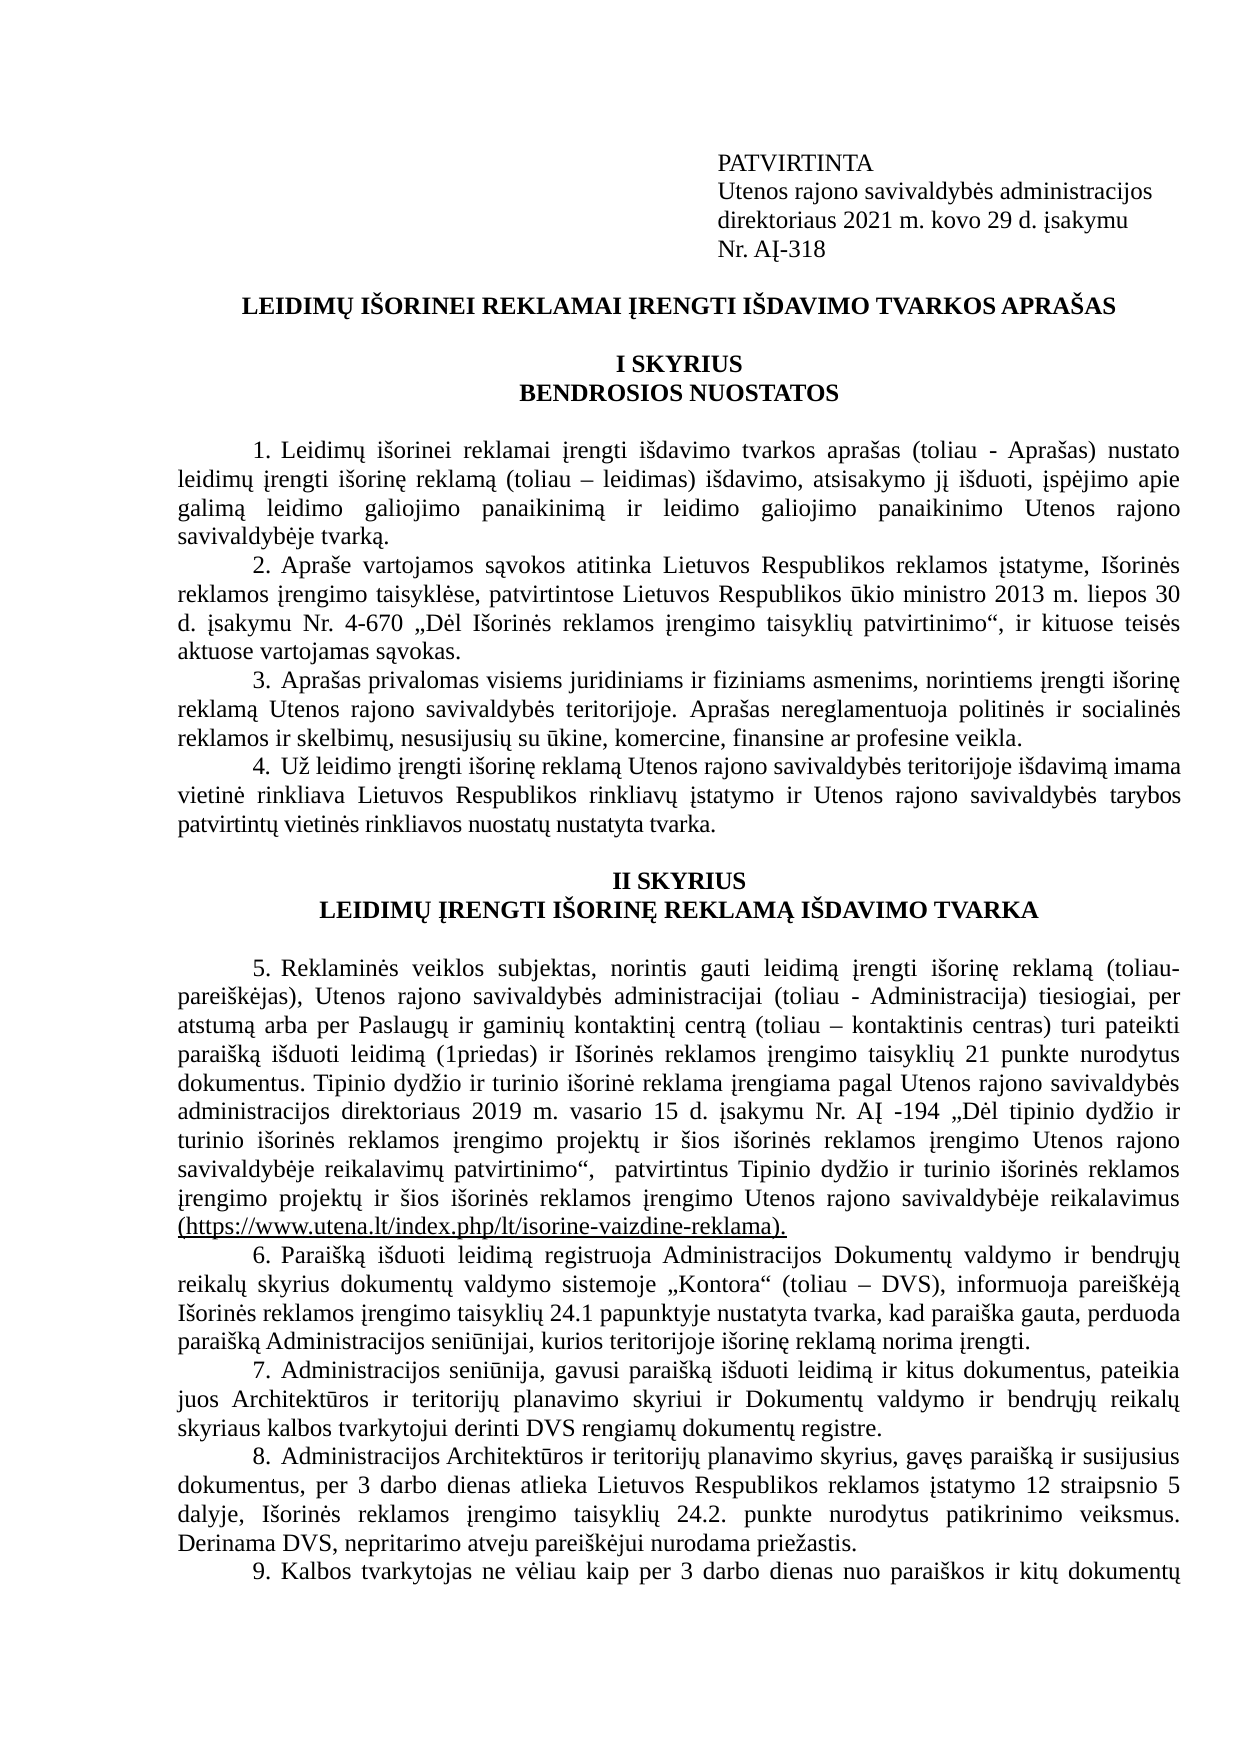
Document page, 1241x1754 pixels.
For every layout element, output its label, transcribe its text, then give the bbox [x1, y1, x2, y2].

text 6. Paraišką išduoti leidimą registruoja Administracijos Dokumentų valdymo ir bendrųjų reikalų skyrius dokumentų valdymo sistemoje „Kontora“ (toliau – DVS), informuoja pareiškėją Išorinės reklamos įrengimo taisyklių 24.1 papunktyje nustatyta tvarka, kad paraiška gauta, perduoda paraišką Administracijos seniūnijai, kurios teritorijoje išorinę reklamą norima įrengti. [177, 1240, 1181, 1355]
text 4. Už leidimo įrengti išorinę reklamą Utenos rajono savivaldybės teritorijoje išdavimą imama vietinė rinkliava Lietuvos Respublikos rinkliavų įstatymo ir Utenos rajono savivaldybės tarybos patvirtintų vietinės rinkliavos nuostatų nustatyta tvarka. [177, 751, 1181, 838]
text BENDROSIOS NUOSTATOS [177, 378, 1181, 406]
text 5. Reklaminės veiklos subjektas, norintis gauti leidimą įrengti išorinę reklamą (toliau-pareiškėjas), Utenos rajono savivaldybės administracijai (toliau - Administracija) tiesiogiai, per atstumą arba per Paslaugų ir gaminių kontaktinį centrą (toliau – kontaktinis centras) turi pateikti paraišką išduoti leidimą (1priedas) ir Išorinės reklamos įrengimo taisyklių 21 punkte nurodytus dokumentus. Tipinio dydžio ir turinio išorinė reklama įrengiama pagal Utenos rajono savivaldybės administracijos direktoriaus 2019 m. vasario 15 d. įsakymu Nr. AĮ -194 „Dėl tipinio dydžio ir turinio išorinės reklamos įrengimo projektų ir šios išorinės reklamos įrengimo Utenos rajono savivaldybėje reikalavimų patvirtinimo“, patvirtintus Tipinio dydžio ir turinio išorinės reklamos įrengimo projektų ir šios išorinės reklamos įrengimo Utenos rajono savivaldybėje reikalavimus (https://www.utena.lt/index.php/lt/isorine-vaizdine-reklama). [177, 953, 1181, 1240]
text LEIDIMŲ ĮRENGTI IŠORINĘ REKLAMĄ IŠDAVIMO TVARKA [177, 895, 1181, 924]
text Nr. AĮ-318 [717, 234, 1181, 263]
text Utenos rajono savivaldybės administracijos [717, 176, 1181, 205]
text 1. Leidimų išorinei reklamai įrengti išdavimo tvarkos aprašas (toliau - Aprašas) nustato leidimų įrengti išorinę reklamą (toliau – leidimas) išdavimo, atsisakymo jį išduoti, įspėjimo apie galimą leidimo galiojimo panaikinimą ir leidimo galiojimo panaikinimo Utenos rajono savivaldybėje tvarką. [177, 435, 1181, 550]
text PATVIRTINTA [717, 148, 1181, 176]
text 3. Aprašas privalomas visiems juridiniams ir fiziniams asmenims, norintiems įrengti išorinę reklamą Utenos rajono savivaldybės teritorijoje. Aprašas nereglamentuoja politinės ir socialinės reklamos ir skelbimų, nesusijusių su ūkine, komercine, finansine ar profesine veikla. [177, 665, 1181, 751]
text 2. Apraše vartojamos sąvokos atitinka Lietuvos Respublikos reklamos įstatyme, Išorinės reklamos įrengimo taisyklėse, patvirtintose Lietuvos Respublikos ūkio ministro 2013 m. liepos 30 d. įsakymu Nr. 4-670 „Dėl Išorinės reklamos įrengimo taisyklių patvirtinimo“, ir kituose teisės aktuose vartojamas sąvokas. [177, 550, 1181, 665]
text 8. Administracijos Architektūros ir teritorijų planavimo skyrius, gavęs paraišką ir susijusius dokumentus, per 3 darbo dienas atlieka Lietuvos Respublikos reklamos įstatymo 12 straipsnio 5 dalyje, Išorinės reklamos įrengimo taisyklių 24.2. punkte nurodytus patikrinimo veiksmus. Derinama DVS, nepritarimo atveju pareiškėjui nurodama priežastis. [177, 1441, 1181, 1556]
text I SKYRIUS [177, 349, 1181, 378]
text 7. Administracijos seniūnija, gavusi paraišką išduoti leidimą ir kitus dokumentus, pateikia juos Architektūros ir teritorijų planavimo skyriui ir Dokumentų valdymo ir bendrųjų reikalų skyriaus kalbos tvarkytojui derinti DVS rengiamų dokumentų registre. [177, 1355, 1181, 1441]
text direktoriaus 2021 m. kovo 29 d. įsakymu [717, 205, 1181, 234]
text 9. Kalbos tvarkytojas ne vėliau kaip per 3 darbo dienas nuo paraiškos ir kitų dokumentų [177, 1556, 1181, 1585]
text LEIDIMŲ IŠORINEI REKLAMAI ĮRENGTI IŠDAVIMO TVARKOS APRAŠAS [177, 291, 1181, 320]
text II SKYRIUS [177, 866, 1181, 895]
